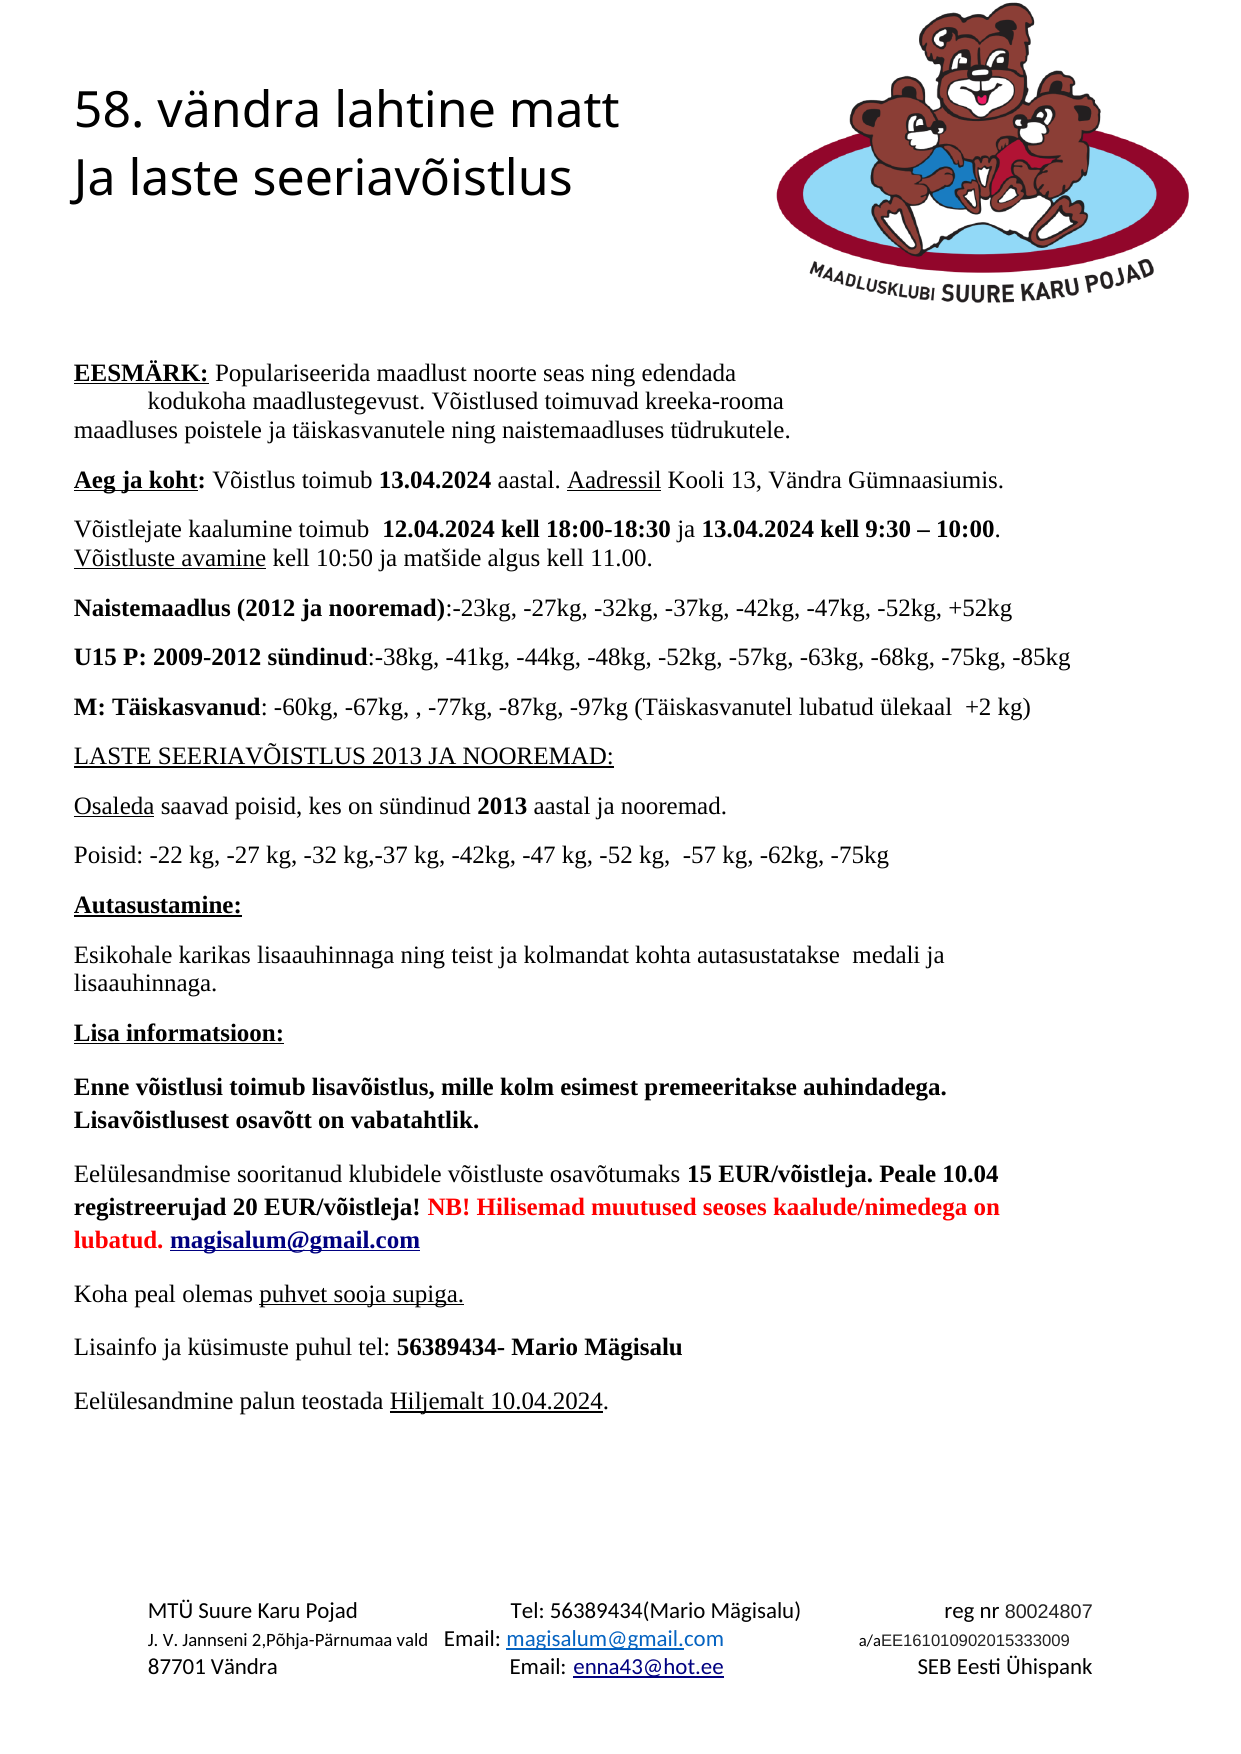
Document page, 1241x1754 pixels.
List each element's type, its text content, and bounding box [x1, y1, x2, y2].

text Enne võistlusi toimub lisavõistlus, mille kolm esimest premeeritakse auhindadega. Lisavõistlusest osavõtt on vabatahtlik. [74, 1072, 1093, 1134]
text Koha peal olemas puhvet sooja supiga. [74, 1279, 1093, 1307]
text Esikohale karikas lisaauhinnaga ning teist ja kolmandat kohta autasustatakse medali ja lisaauhinnaga. [74, 940, 1093, 997]
text Poisid: -22 kg, -27 kg, -32 kg,-37 kg, -42kg, -47 kg, -52 kg, -57 kg, -62kg, -75kg [74, 841, 1093, 869]
text Naistemaadlus (2012 ja nooremad):-23kg, -27kg, -32kg, -37kg, -42kg, -47kg, -52kg, +52kg [74, 593, 1093, 621]
text Lisa informatsioon: [74, 1018, 1093, 1047]
text Ja laste seeriavõistlus [74, 142, 772, 210]
text Lisainfo ja küsimuste puhul tel: 56389434- Mario Mägisalu [74, 1332, 1093, 1361]
text EESMÄRK: Populariseerida maadlust noorte seas ning edendada kodukoha maadlustegevust. Võistlused toimuvad kreeka-rooma [74, 358, 1093, 415]
text Võistlejate kaalumine toimub 12.04.2024 kell 18:00-18:30 ja 13.04.2024 kell 9:30 – 10:00. Võistluste avamine kell 10:50 ja matšide algus kell 11.00. [74, 514, 1093, 572]
text 58. vändra lahtine matt [74, 74, 772, 142]
text Aeg ja koht: Võistlus toimub 13.04.2024 aastal. Aadressil Kooli 13, Vändra Gümnaasiumis. [74, 465, 1093, 493]
text Eelülesandmine palun teostada Hiljemalt 10.04.2024. [74, 1386, 1093, 1415]
text LASTE SEERIAVÕISTLUS 2013 JA NOOREMAD: [74, 741, 1093, 770]
text Autasustamine: [74, 890, 1093, 919]
text U15 P: 2009-2012 sündinud:-38kg, -41kg, -44kg, -48kg, -52kg, -57kg, -63kg, -68kg, -75kg, -85kg [74, 642, 1093, 671]
text maadluses poistele ja täiskasvanutele ning naistemaadluses tüdrukutele. [74, 415, 1093, 444]
text Eelülesandmise sooritanud klubidele võistluste osavõtumaks 15 EUR/võistleja. Peale 10.04 registreerujad 20 EUR/võistleja! NB! Hilisemad muutused seoses kaalude/nimedega on lubatud. magisalum@gmail.com [74, 1159, 1093, 1253]
text M: Täiskasvanud: -60kg, -67kg, , -77kg, -87kg, -97kg (Täiskasvanutel lubatud ülekaal­ +2 kg) [74, 692, 1093, 721]
text Osaleda saavad poisid, kes on sündinud 2013 aastal ja nooremad. [74, 791, 1093, 820]
